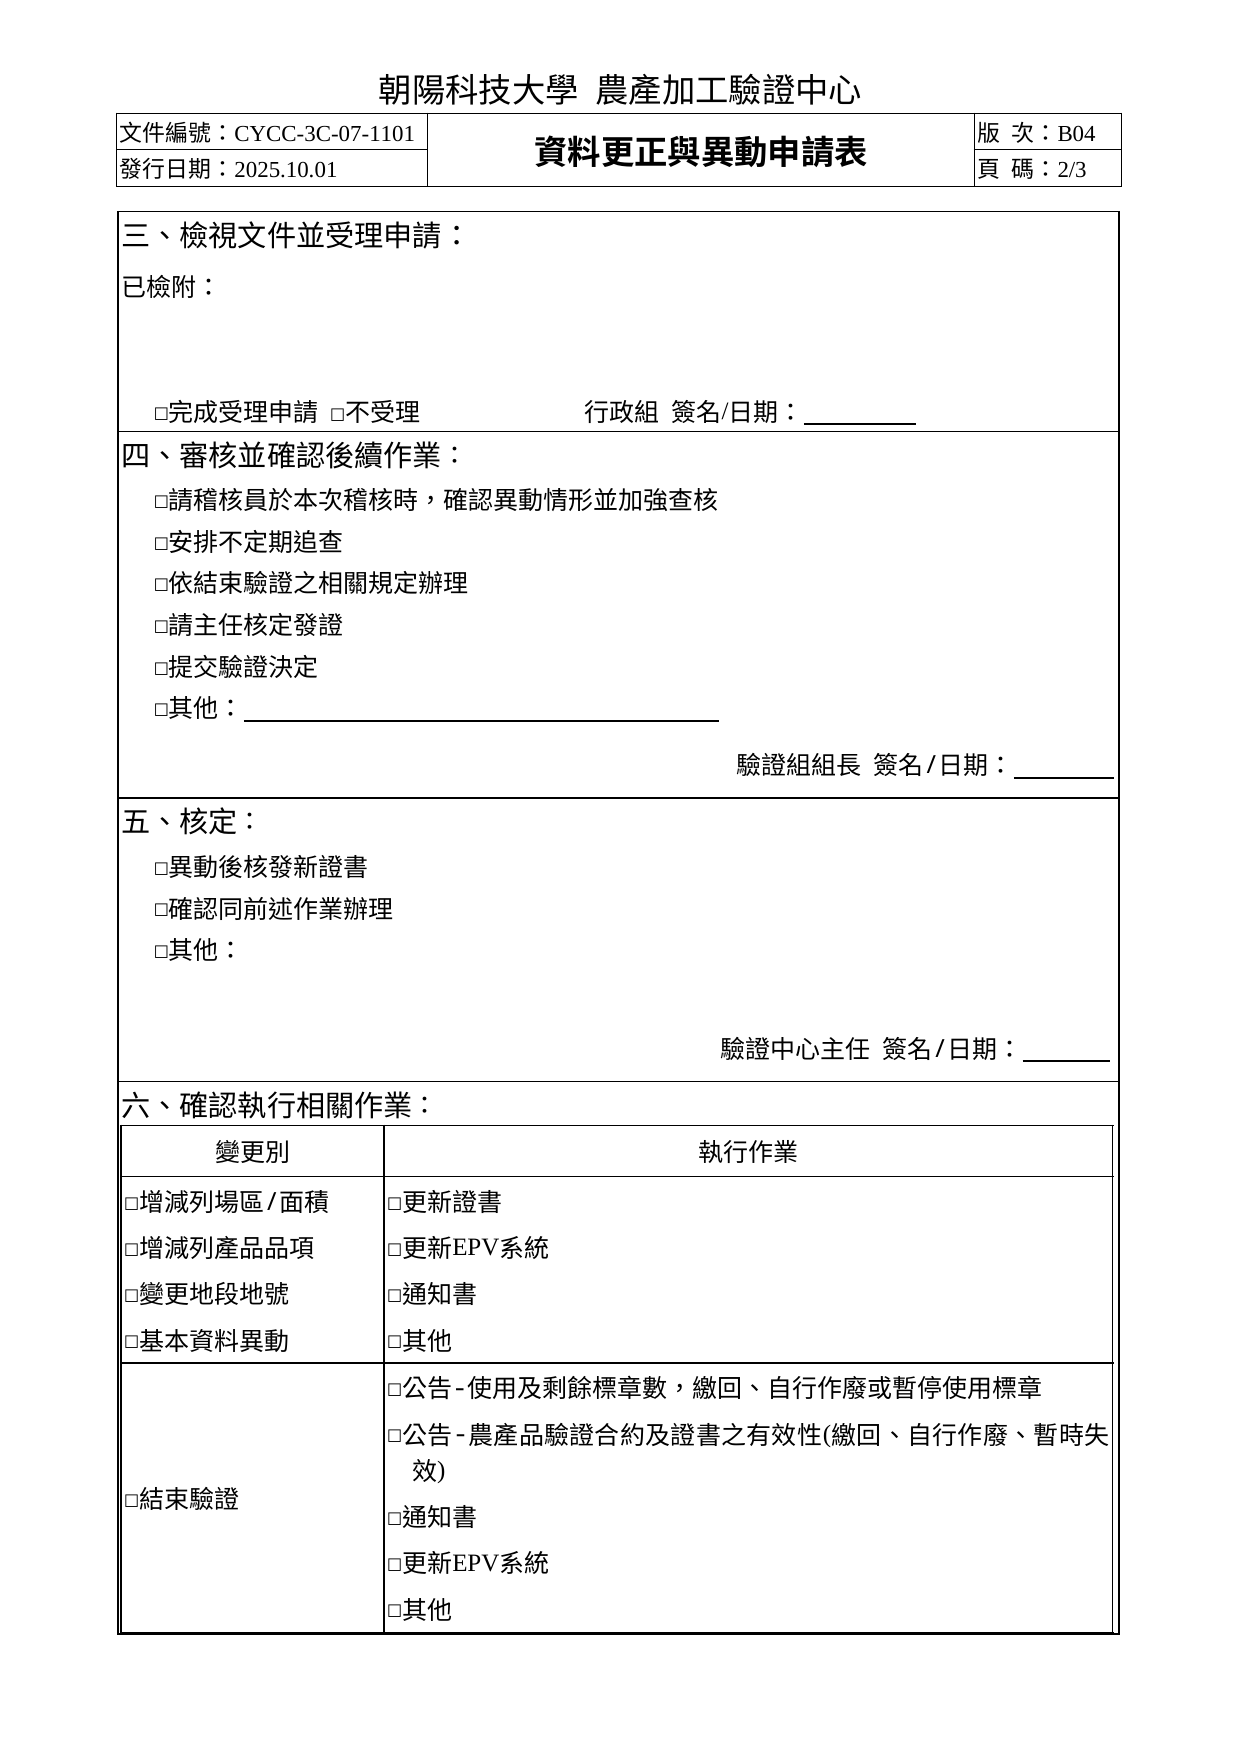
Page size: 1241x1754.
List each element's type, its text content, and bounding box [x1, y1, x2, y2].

table_cell ☐結束驗證 [122, 1364, 383, 1631]
table_header 變更別 [122, 1126, 383, 1176]
table_header 執行作業 [385, 1126, 1112, 1176]
table_cell ☐更新證書 ☐更新EPV系統 ☐通知書 ☐其他 [385, 1177, 1112, 1362]
table_cell 三、檢視文件並受理申請： 已檢附： ☐完成受理申請 ☐不受理 行政組 簽名/日期： [119, 212, 1118, 431]
table_cell ☐公告-使用及剩餘標章數，繳回、自行作廢或暫停使用標章 ☐公告-農產品驗證合約及證書之有效性(繳回、自行作廢、暫時失效) ☐通知書 ☐更新EPV系統 ☐其他 [385, 1364, 1112, 1631]
table_cell 四、審核並確認後續作業： ☐請稽核員於本次稽核時，確認異動情形並加強查核 ☐安排不定期追查 ☐依結束驗證之相關規定辦理 ☐請主任核定發證 ☐提交驗證決定 ☐其他： 驗證組組長 簽名/日期： [119, 432, 1118, 797]
table_cell 五、核定： ☐異動後核發新證書 ☐確認同前述作業辦理 ☐其他： 驗證中心主任 簽名/日期： [119, 799, 1118, 1081]
table_cell 六、確認執行相關作業： [119, 1082, 1118, 1633]
table_cell ☐增減列場區/面積 ☐增減列產品品項 ☐變更地段地號 ☐基本資料異動 [122, 1177, 383, 1362]
